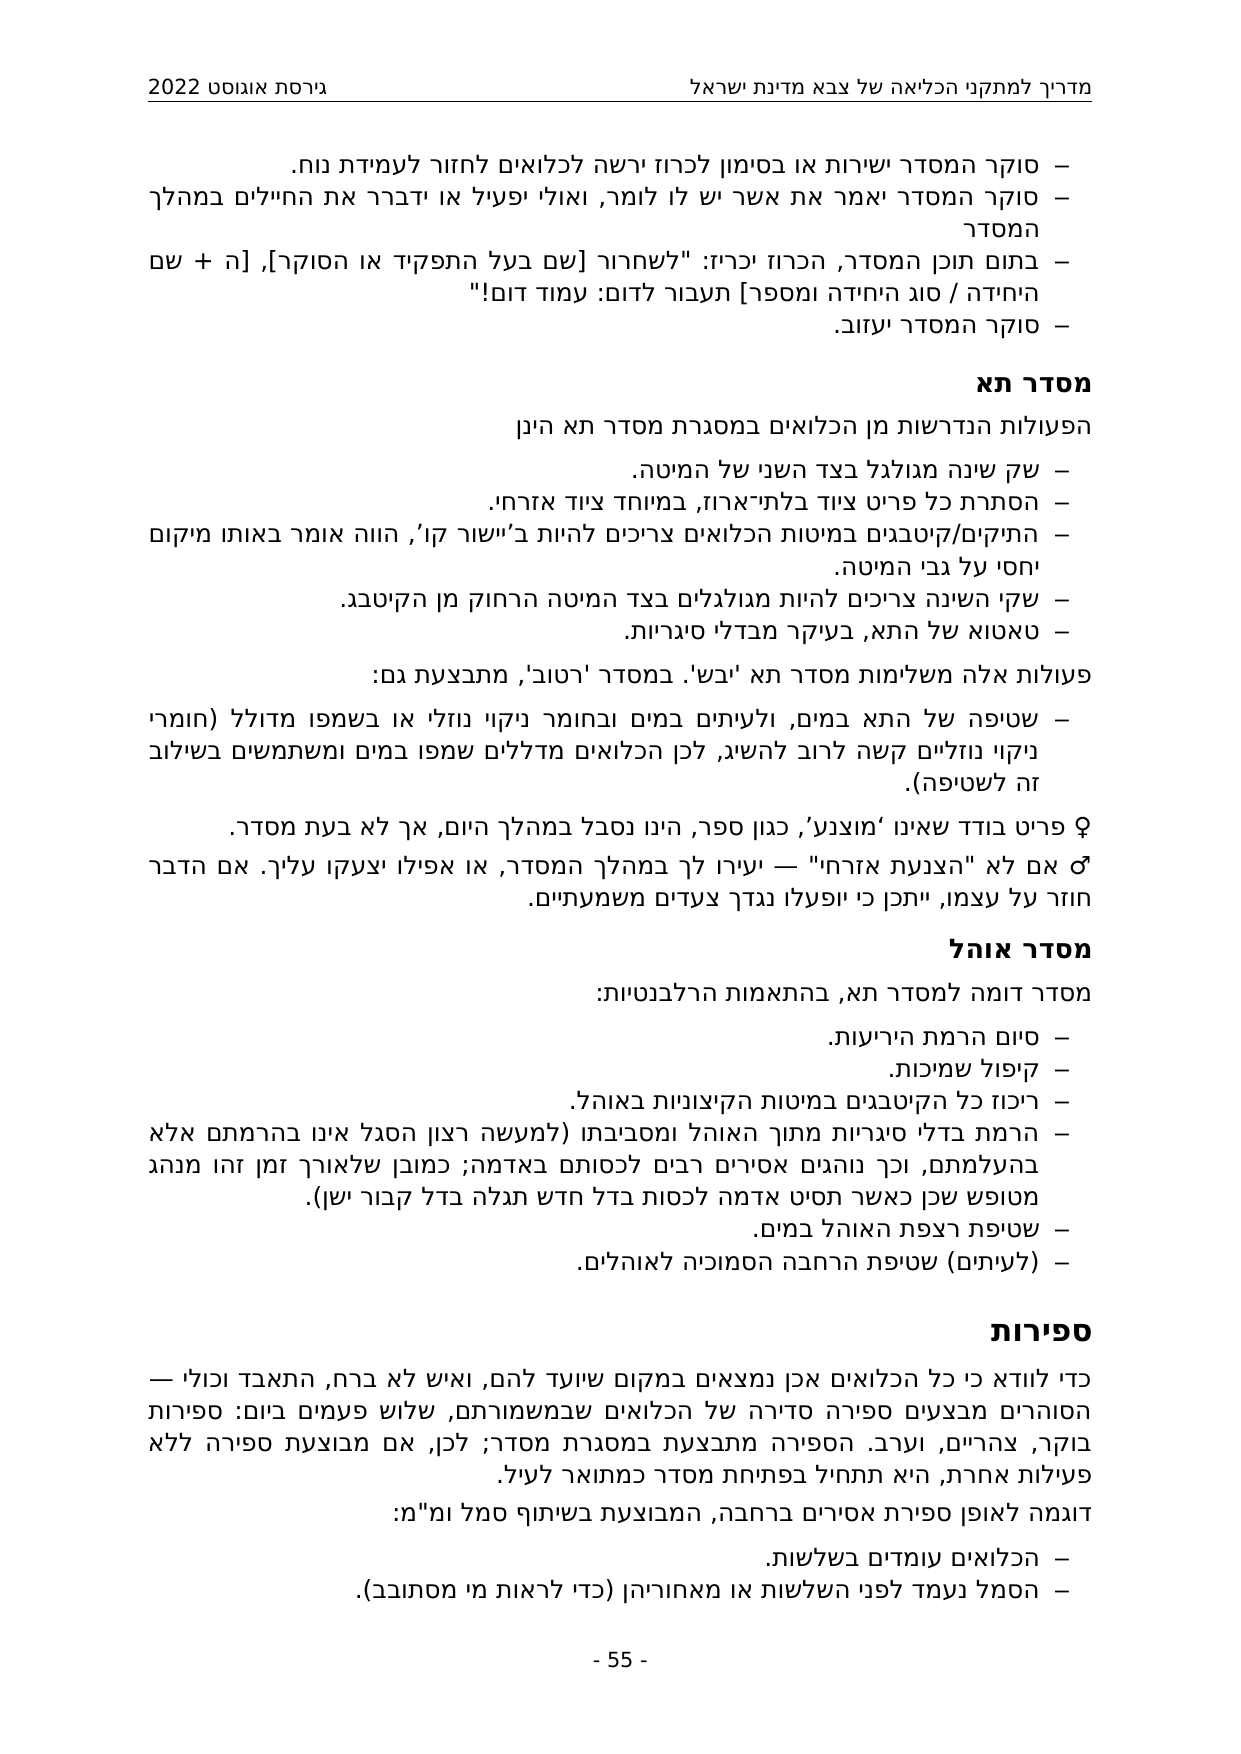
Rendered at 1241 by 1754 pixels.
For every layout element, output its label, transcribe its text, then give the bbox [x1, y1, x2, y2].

text מסדר דומה למסדר תא, בהתאמות הרלבנטיות: [148, 978, 1092, 1007]
list שקי השינה צריכים להיות מגולגלים בצד המיטה הרחוק מן הקיטבג. [148, 584, 1055, 613]
list הרמת בדלי סיגריות מתוך האוהל ומסביבתו (למעשה רצון הסגל אינו בהרמתם אלא בהעלמתם, וכך נוהגים אסירים רבים לכסותם באדמה; כמובן שלאורך זמן זהו מנהג מטופש שכן כאשר תסיט אדמה לכסות בדל חדש תגלה בדל קבור ישן). [148, 1118, 1055, 1212]
list שטיפה של התא במים, ולעיתים במים ובחומר ניקוי נוזלי או בשמפו מדולל (חומרי ניקוי נוזליים קשה לרוב להשיג, לכן הכלואים מדללים שמפו במים ומשתמשים בשילוב זה לשטיפה). [148, 704, 1055, 798]
list סוקר המסדר יעזוב. [148, 310, 1055, 339]
list הכלואים עומדים בשלשות. [148, 1543, 1055, 1572]
list שק שינה מגולגל בצד השני של המיטה. [148, 455, 1055, 484]
subtitle ספירות [148, 1312, 1092, 1348]
list טאטוא של התא, בעיקר מבדלי סיגריות. [148, 616, 1055, 645]
text הפעולות הנדרשות מן הכלואים במסגרת מסדר תא הינן [148, 411, 1092, 440]
text ♀ פריט בודד שאינו ‘מוצנע’, כגון ספר, הינו נסבל במהלך היום, אך לא בעת מסדר. [148, 812, 1092, 842]
list הסמל נעמד לפני השלשות או מאחוריהן (כדי לראות מי מסתובב). [148, 1575, 1055, 1604]
subtitle מסדר אוהל [148, 934, 1092, 965]
list ריכוז כל הקיטבגים במיטות הקיצוניות באוהל. [148, 1086, 1055, 1116]
text כדי לוודא כי כל הכלואים אכן נמצאים במקום שיועד להם, ואיש לא ברח, התאבד וכולי — הסוהרים מבצעים ספירה סדירה של הכלואים שבמשמורתם, שלוש פעמים ביום: ספירות בוקר, צהריים, וערב. הספירה מתבצעת במסגרת מסדר; לכן, אם מבוצעת ספירה ללא פעילות אחרת, היא תתחיל בפתיחת מסדר כמתואר לעיל. [148, 1364, 1092, 1489]
text ♂ אם לא "הצנעת אזרחי" — יעירו לך במהלך המסדר, או אפילו יצעקו עליך. אם הדבר חוזר על עצמו, ייתכן כי יופעלו נגדך צעדים משמעתיים. [148, 851, 1092, 912]
text דוגמה לאופן ספירת אסירים ברחבה, המבוצעת בשיתוף סמל ומ"מ: [148, 1498, 1092, 1527]
list התיקים/קיטבגים במיטות הכלואים צריכים להיות ב’יישור קו’, הווה אומר באותו מיקום יחסי על גבי המיטה. [148, 519, 1055, 581]
subtitle מסדר תא [148, 367, 1092, 398]
list שטיפת רצפת האוהל במים. [148, 1215, 1055, 1244]
list קיפול שמיכות. [148, 1054, 1055, 1083]
text פעולות אלה משלימות מסדר תא 'יבש'. במסדר 'רטוב', מתבצעת גם: [148, 660, 1092, 689]
list בתום תוכן המסדר, הכרוז יכריז: "לשחרור [שם בעל התפקיד או הסוקר], [ה + שם היחידה / סוג היחידה ומספר] תעבור לדום: עמוד דום!" [148, 246, 1055, 307]
list הסתרת כל פריט ציוד בלתי־ארוז, במיוחד ציוד אזרחי. [148, 487, 1055, 517]
list (לעיתים) שטיפת הרחבה הסמוכיה לאוהלים. [148, 1247, 1055, 1276]
list סוקר המסדר יאמר את אשר יש לו לומר, ואולי יפעיל או ידברר את החיילים במהלך המסדר [148, 182, 1055, 243]
list סיום הרמת היריעות. [148, 1022, 1055, 1051]
list סוקר המסדר ישירות או בסימון לכרוז ירשה לכלואים לחזור לעמידת נוח. [148, 150, 1055, 179]
